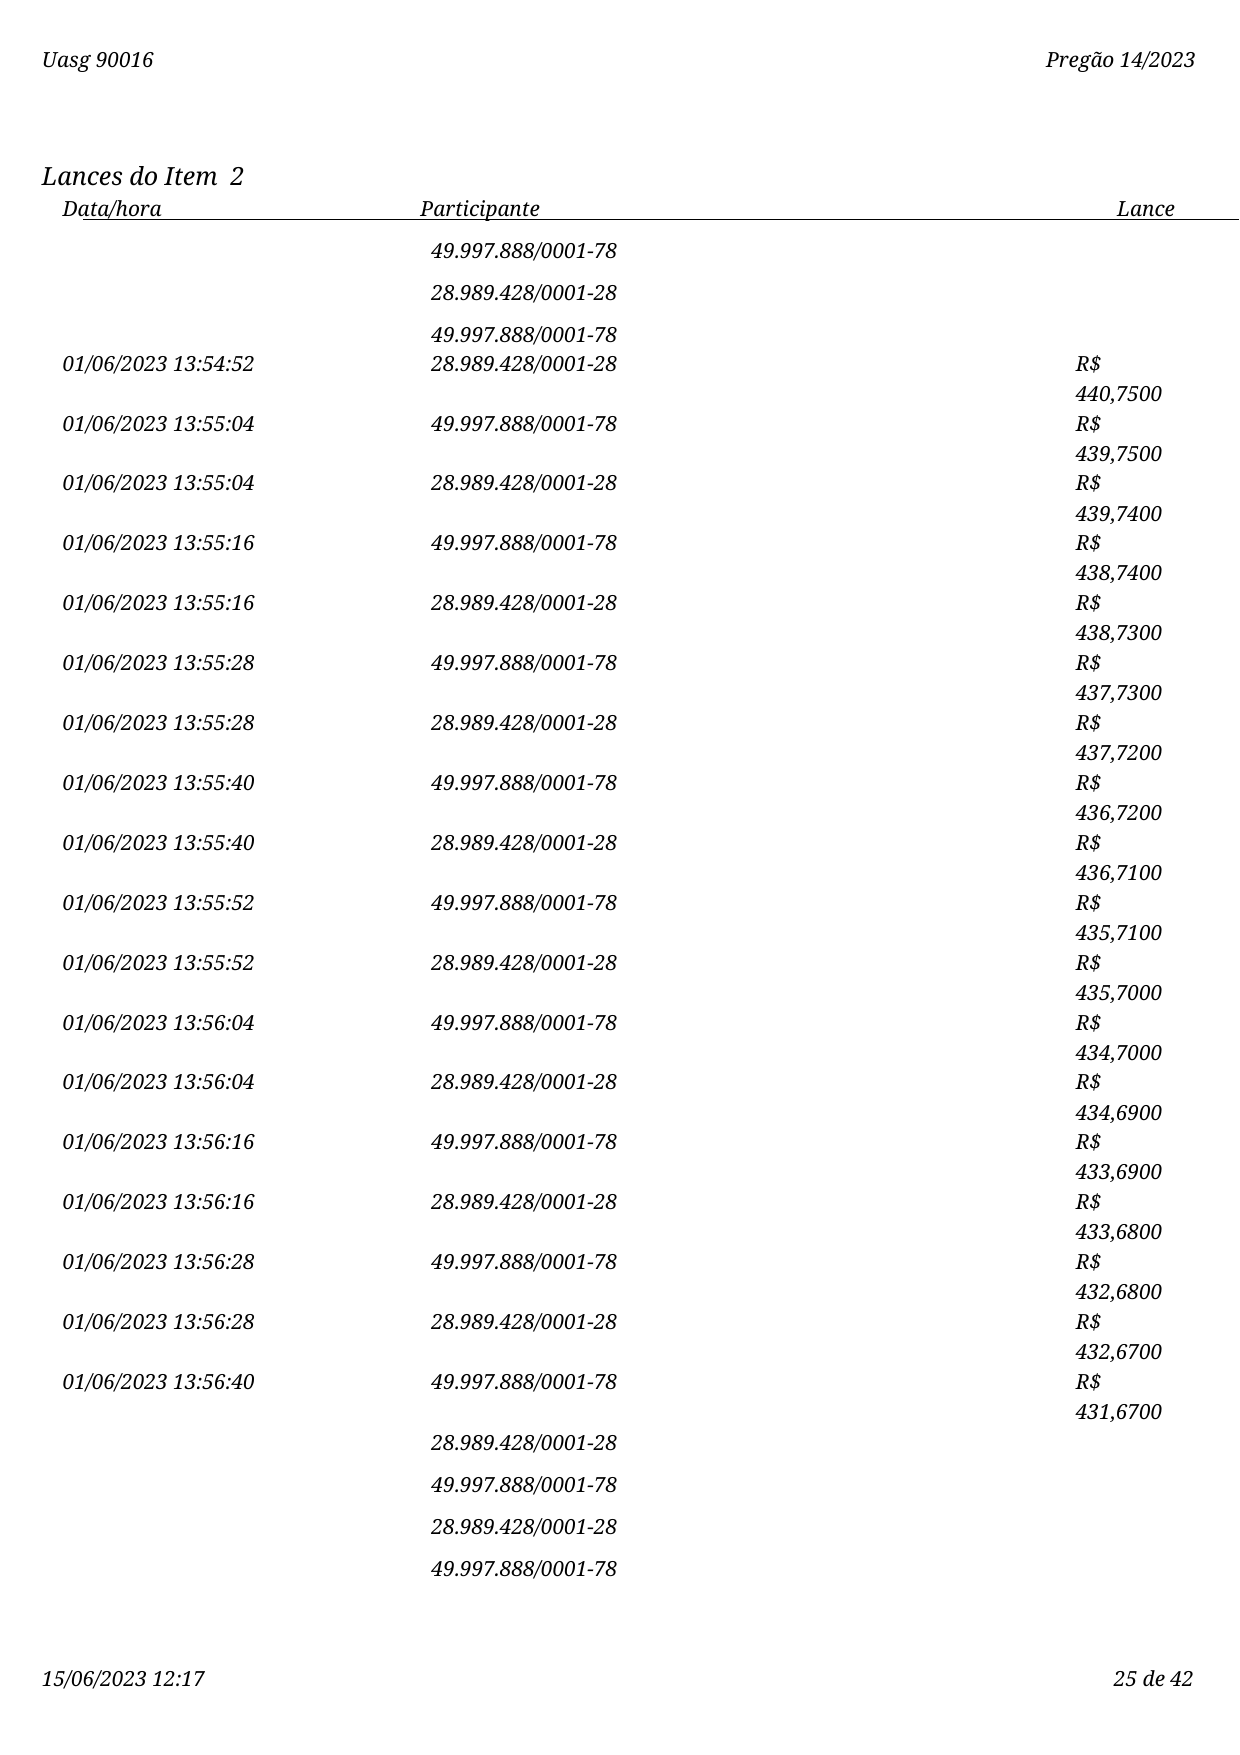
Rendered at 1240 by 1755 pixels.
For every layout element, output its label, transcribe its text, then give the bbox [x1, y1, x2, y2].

table_cell 01/06/2023 13:55:04 [63, 409, 431, 468]
table_cell 01/06/2023 13:56:16 [63, 1187, 431, 1247]
table_cell R$ 432,6800 [1076, 1247, 1177, 1307]
table_cell 28.989.428/0001-28 [431, 588, 1076, 648]
table_cell 28.989.428/0001-28 [431, 1307, 1076, 1367]
table_cell 01/06/2023 13:55:40 [63, 828, 431, 888]
table_cell 01/06/2023 13:56:04 [63, 1068, 431, 1127]
table_cell R$ 433,6900 [1076, 1128, 1177, 1187]
table_cell 01/06/2023 13:54:52 [63, 349, 431, 409]
table_cell R$ 431,6700 [1076, 1367, 1177, 1427]
table_cell 28.989.428/0001-28 [431, 1068, 1076, 1127]
table_cell R$ 436,7100 [1076, 828, 1177, 888]
table_cell 01/06/2023 13:55:40 [63, 768, 431, 828]
table_cell R$ 436,7200 [1076, 768, 1177, 828]
table_cell R$ 434,6900 [1076, 1068, 1177, 1127]
table_cell 01/06/2023 13:55:28 [63, 708, 431, 768]
table_cell R$ 438,7300 [1076, 588, 1177, 648]
table_cell 49.997.888/0001-78 [431, 648, 1076, 708]
table_cell 01/06/2023 13:56:28 [63, 1307, 431, 1367]
table_cell 01/06/2023 13:55:04 [63, 469, 431, 528]
table_cell R$ 434,7000 [1076, 1008, 1177, 1067]
table_cell R$ 440,7500 [1076, 349, 1177, 409]
table_cell R$ 437,7300 [1076, 648, 1177, 708]
table_cell R$ 432,6700 [1076, 1307, 1177, 1367]
table_cell 49.997.888/0001-78 [431, 1367, 1076, 1427]
table_cell R$ 433,6800 [1076, 1187, 1177, 1247]
table_cell 01/06/2023 13:56:16 [63, 1128, 431, 1187]
table_cell 49.997.888/0001-78 [431, 1247, 1076, 1307]
table_cell 28.989.428/0001-28 [431, 349, 1076, 409]
table_cell 01/06/2023 13:56:28 [63, 1247, 431, 1307]
table_cell 49.997.888/0001-78 [431, 888, 1076, 948]
table_cell R$ 435,7100 [1076, 888, 1177, 948]
table_cell 28.989.428/0001-28 [431, 948, 1076, 1008]
table_cell 01/06/2023 13:56:04 [63, 1008, 431, 1067]
table_cell 49.997.888/0001-78 [431, 1008, 1076, 1067]
table_cell 49.997.888/0001-78 [431, 1128, 1076, 1187]
table_cell R$ 439,7500 [1076, 409, 1177, 468]
table_cell R$ 439,7400 [1076, 469, 1177, 528]
table_cell R$ 435,7000 [1076, 948, 1177, 1008]
table_cell 49.997.888/0001-78 [431, 529, 1076, 588]
table_cell 01/06/2023 13:55:52 [63, 948, 431, 1008]
table_cell 49.997.888/0001-78 [431, 768, 1076, 828]
table_cell 28.989.428/0001-28 [431, 828, 1076, 888]
table_cell 01/06/2023 13:55:16 [63, 529, 431, 588]
table_cell R$ 437,7200 [1076, 708, 1177, 768]
table_cell R$ 438,7400 [1076, 529, 1177, 588]
table_cell 01/06/2023 13:55:16 [63, 588, 431, 648]
table_cell 28.989.428/0001-28 [431, 708, 1076, 768]
table_cell 49.997.888/0001-78 [431, 409, 1076, 468]
table_cell 28.989.428/0001-28 [431, 1187, 1076, 1247]
table_cell 01/06/2023 13:55:52 [63, 888, 431, 948]
table_cell 01/06/2023 13:56:40 [63, 1367, 431, 1427]
table_cell 01/06/2023 13:55:28 [63, 648, 431, 708]
table_cell 28.989.428/0001-28 [431, 469, 1076, 528]
